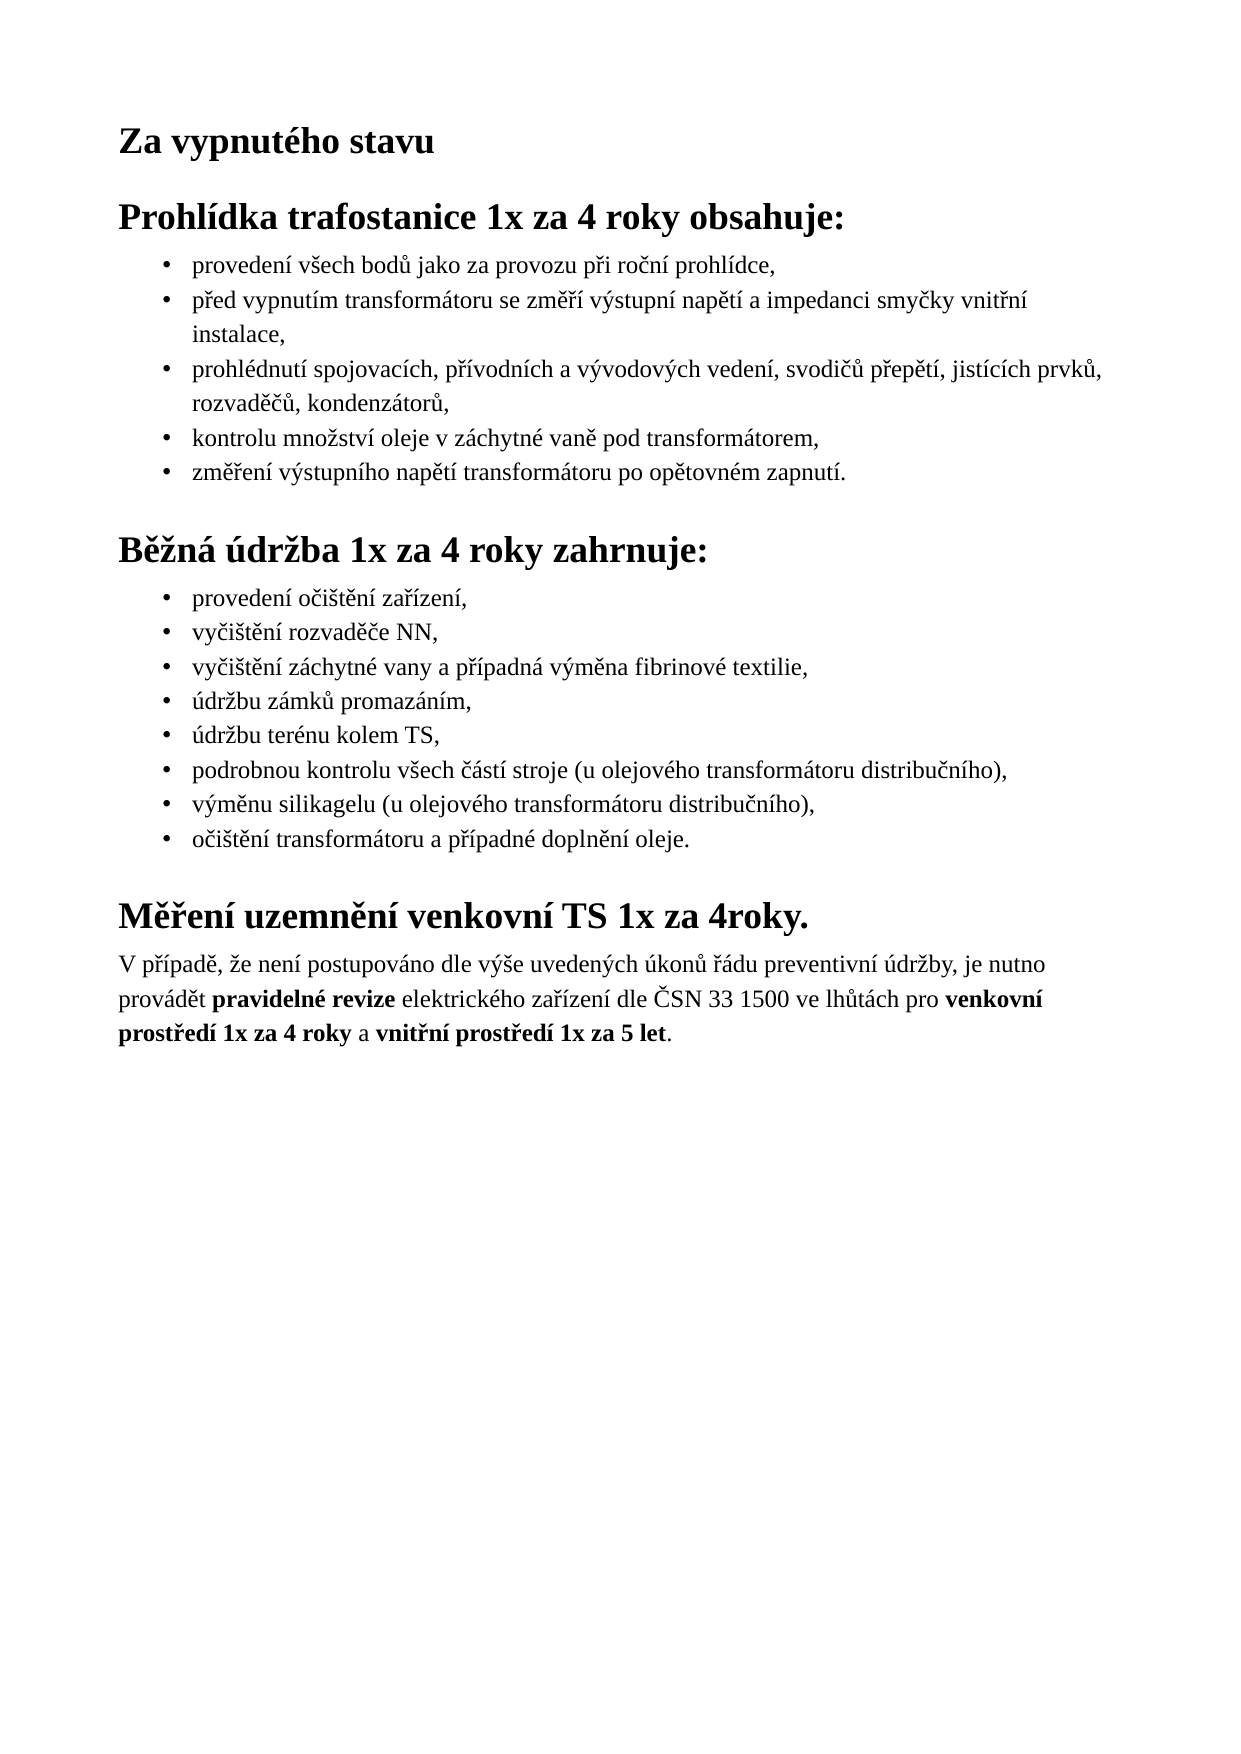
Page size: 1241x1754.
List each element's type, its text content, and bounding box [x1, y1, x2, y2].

list před vypnutím transformátoru se změří výstupní napětí a impedanci smyčky vnitřní instalace, [162, 285, 1122, 348]
list provedení očištění zařízení, [162, 583, 1122, 611]
list vyčištění záchytné vany a případná výměna fibrinové textilie, [162, 652, 1122, 680]
subtitle Prohlídka trafostanice 1x za 4 roky obsahuje: [118, 194, 1122, 238]
list údržbu zámků promazáním, [162, 686, 1122, 715]
list očištění transformátoru a případné doplnění oleje. [162, 824, 1122, 853]
subtitle Měření uzemnění venkovní TS 1x za 4roky. [118, 894, 1122, 937]
list údržbu terénu kolem TS, [162, 721, 1122, 749]
subtitle Běžná údržba 1x za 4 roky zahrnuje: [118, 527, 1122, 570]
list podrobnou kontrolu všech částí stroje (u olejového transformátoru distribučního), [162, 755, 1122, 784]
list změření výstupního napětí transformátoru po opětovném zapnutí. [162, 457, 1122, 486]
list výměnu silikagelu (u olejového transformátoru distribučního), [162, 789, 1122, 818]
list vyčištění rozvaděče NN, [162, 617, 1122, 646]
list prohlédnutí spojovacích, přívodních a vývodových vedení, svodičů přepětí, jistících prvků, rozvaděčů, kondenzátorů, [162, 354, 1122, 417]
list kontrolu množství oleje v záchytné vaně pod transformátorem, [162, 423, 1122, 451]
list provedení všech bodů jako za provozu při roční prohlídce, [162, 250, 1122, 279]
subtitle Za vypnutého stavu [118, 118, 1122, 161]
text V případě, že není postupováno dle výše uvedených úkonů řádu preventivní údržby, je nutno provádět pravidelné revize elektrického zařízení dle ČSN 33 1500 ve lhůtách pro venkovní prostředí 1x za 4 roky a vnitřní prostředí 1x za 5 let. [118, 949, 1122, 1047]
